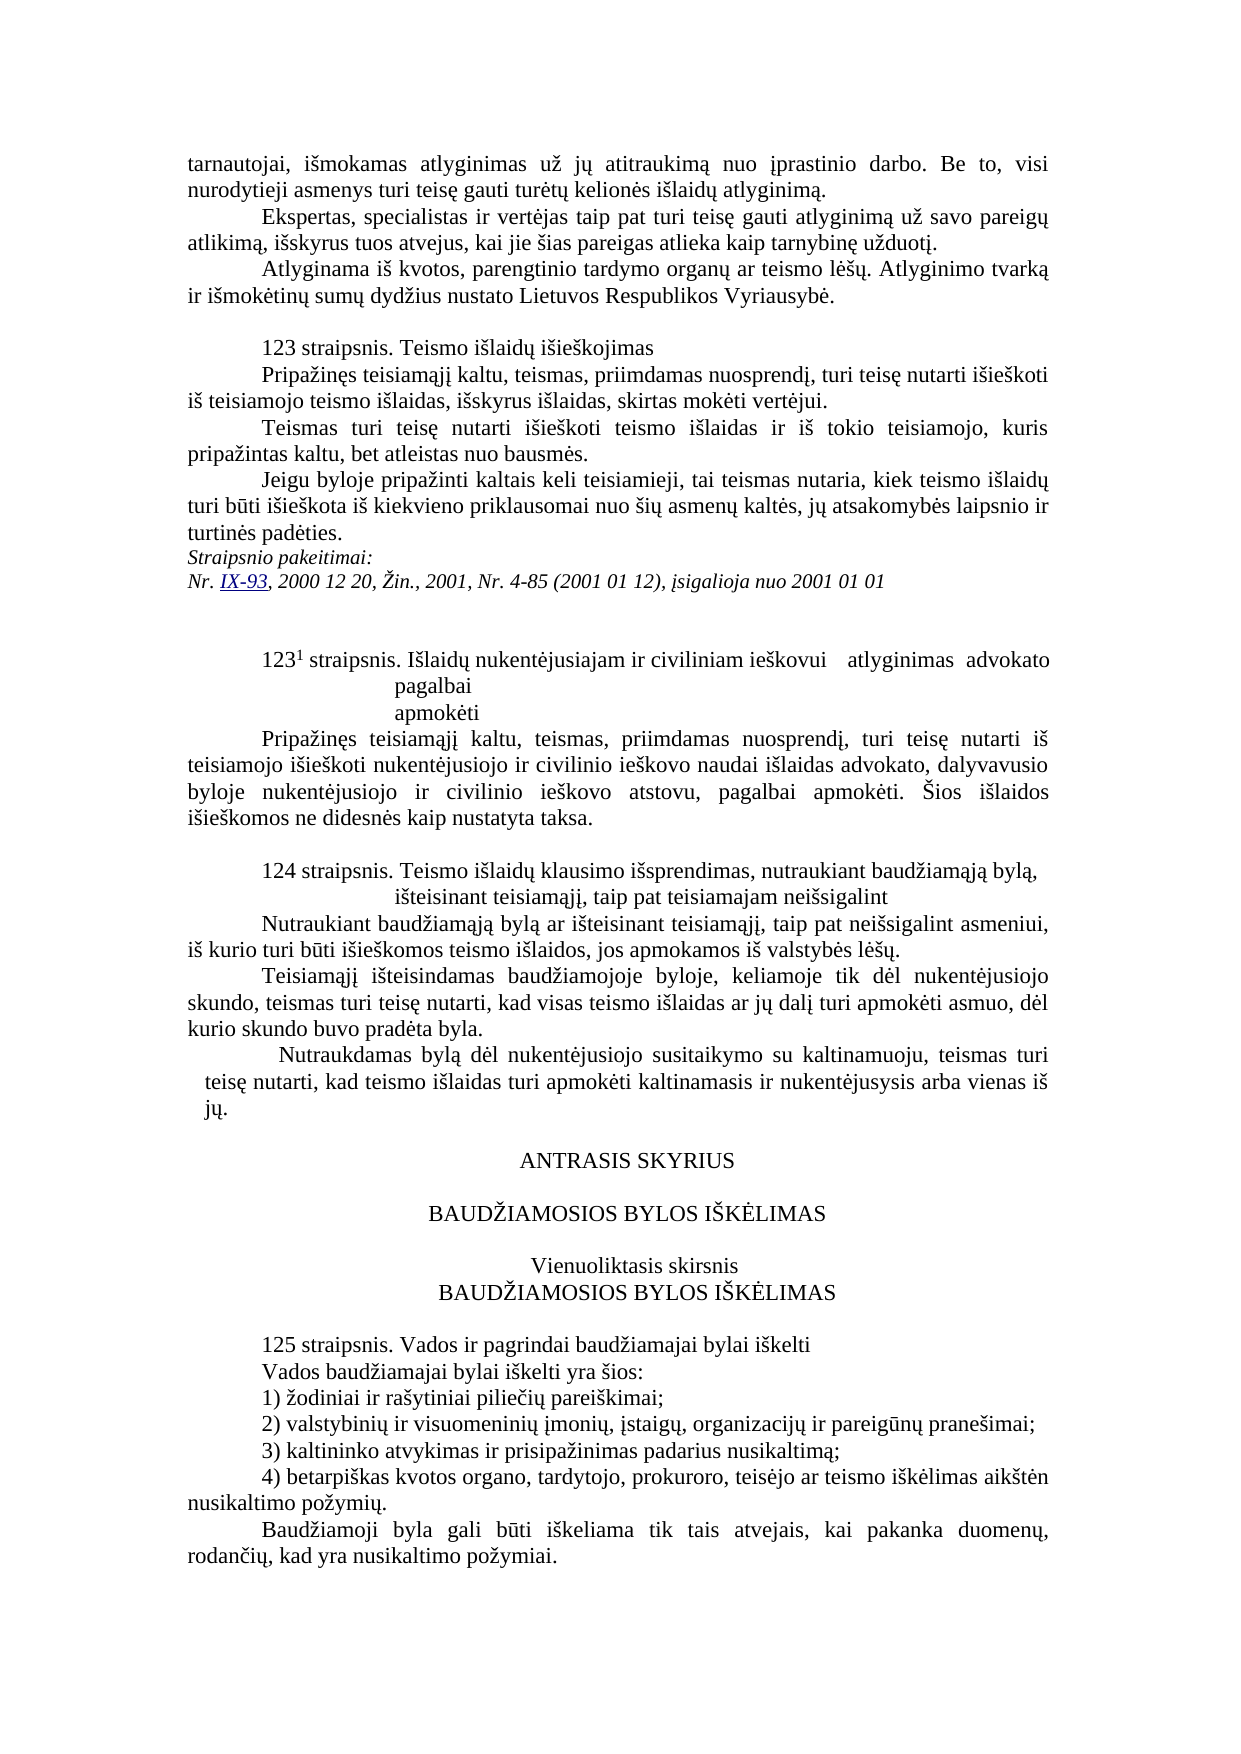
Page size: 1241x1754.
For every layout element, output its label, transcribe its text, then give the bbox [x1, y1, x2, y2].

text Vienuoliktasis skirsnis [224, 1252, 1050, 1279]
text 125 straipsnis. Vados ir pagrindai baudžiamajai bylai iškelti [187, 1331, 1050, 1358]
text Vados baudžiamajai bylai iškelti yra šios: [187, 1358, 1050, 1384]
text 124 straipsnis. Teismo išlaidų klausimo išsprendimas, nutraukiant baudžiamąją bylą, [261, 857, 1050, 883]
text Teisiamąjį išteisindamas baudžiamojoje byloje, keliamoje tik dėl nukentėjusiojo skundo, teismas turi teisę nutarti, kad visas teismo išlaidas ar jų dalį turi apmokėti asmuo, dėl kurio skundo buvo pradėta byla. [187, 962, 1050, 1041]
text Nr. IX-93, 2000 12 20, Žin., 2001, Nr. 4-85 (2001 01 12), įsigalioja nuo 2001 01 01 [187, 569, 1050, 593]
text Atlyginama iš kvotos, parengtinio tardymo organų ar teismo lėšų. Atlyginimo tvarką ir išmokėtinų sumų dydžius nustato Lietuvos Respublikos Vyriausybė. [187, 255, 1050, 308]
text BAUDŽIAMOSIOS BYLOS IŠKĖLIMAS [224, 1279, 1050, 1305]
text 2) valstybinių ir visuomeninių įmonių, įstaigų, organizacijų ir pareigūnų pranešimai; [187, 1410, 1050, 1437]
text BAUDŽIAMOSIOS BYLOS IŠKĖLIMAS [204, 1199, 1050, 1226]
text išteisinant teisiamąjį, taip pat teisiamajam neišsigalint [261, 883, 1050, 910]
text 1) žodiniai ir rašytiniai piliečių pareiškimai; [187, 1384, 1050, 1410]
text Nutraukiant baudžiamąją bylą ar išteisinant teisiamąjį, taip pat neišsigalint asmeniui, iš kurio turi būti išieškomos teismo išlaidos, jos apmokamos iš valstybės lėšų. [187, 910, 1050, 962]
text Pripažinęs teisiamąjį kaltu, teismas, priimdamas nuosprendį, turi teisę nutarti iš teisiamojo išieškoti nukentėjusiojo ir civilinio ieškovo naudai išlaidas advokato, dalyvavusio byloje nukentėjusiojo ir civilinio ieškovo atstovu, pagalbai apmokėti. Šios išlaidos išieškomos ne didesnės kaip nustatyta taksa. [187, 725, 1050, 831]
text 1231 straipsnis. Išlaidų nukentėjusiajam ir civiliniam ieškovui atlyginimas advokato pagalbai [261, 646, 1050, 699]
text Jeigu byloje pripažinti kaltais keli teisiamieji, tai teismas nutaria, kiek teismo išlaidų turi būti išieškota iš kiekvieno priklausomai nuo šių asmenų kaltės, jų atsakomybės laipsnio ir turtinės padėties. [187, 466, 1050, 545]
text 123 straipsnis. Teismo išlaidų išieškojimas [187, 334, 1050, 361]
text Pripažinęs teisiamąjį kaltu, teismas, priimdamas nuosprendį, turi teisę nutarti išieškoti iš teisiamojo teismo išlaidas, išskyrus išlaidas, skirtas mokėti vertėjui. [187, 361, 1050, 413]
text 3) kaltininko atvykimas ir prisipažinimas padarius nusikaltimą; [187, 1437, 1050, 1463]
text Ekspertas, specialistas ir vertėjas taip pat turi teisę gauti atlyginimą už savo pareigų atlikimą, išskyrus tuos atvejus, kai jie šias pareigas atlieka kaip tarnybinę užduotį. [187, 203, 1050, 255]
text ANTRASIS SKYRIUS [204, 1147, 1050, 1173]
text Nutraukdamas bylą dėl nukentėjusiojo susitaikymo su kaltinamuoju, teismas turi teisę nutarti, kad teismo išlaidas turi apmokėti kaltinamasis ir nukentėjusysis arba vienas iš jų. [204, 1041, 1050, 1121]
text tarnautojai, išmokamas atlyginimas už jų atitraukimą nuo įprastinio darbo. Be to, visi nurodytieji asmenys turi teisę gauti turėtų kelionės išlaidų atlyginimą. [187, 150, 1050, 203]
text Straipsnio pakeitimai: [187, 545, 1050, 569]
text 4) betarpiškas kvotos organo, tardytojo, prokuroro, teisėjo ar teismo iškėlimas aikštėn nusikaltimo požymių. [187, 1463, 1050, 1516]
text apmokėti [394, 699, 1050, 725]
text Baudžiamoji byla gali būti iškeliama tik tais atvejais, kai pakanka duomenų, rodančių, kad yra nusikaltimo požymiai. [187, 1516, 1050, 1568]
text Teismas turi teisę nutarti išieškoti teismo išlaidas ir iš tokio teisiamojo, kuris pripažintas kaltu, bet atleistas nuo bausmės. [187, 413, 1050, 466]
